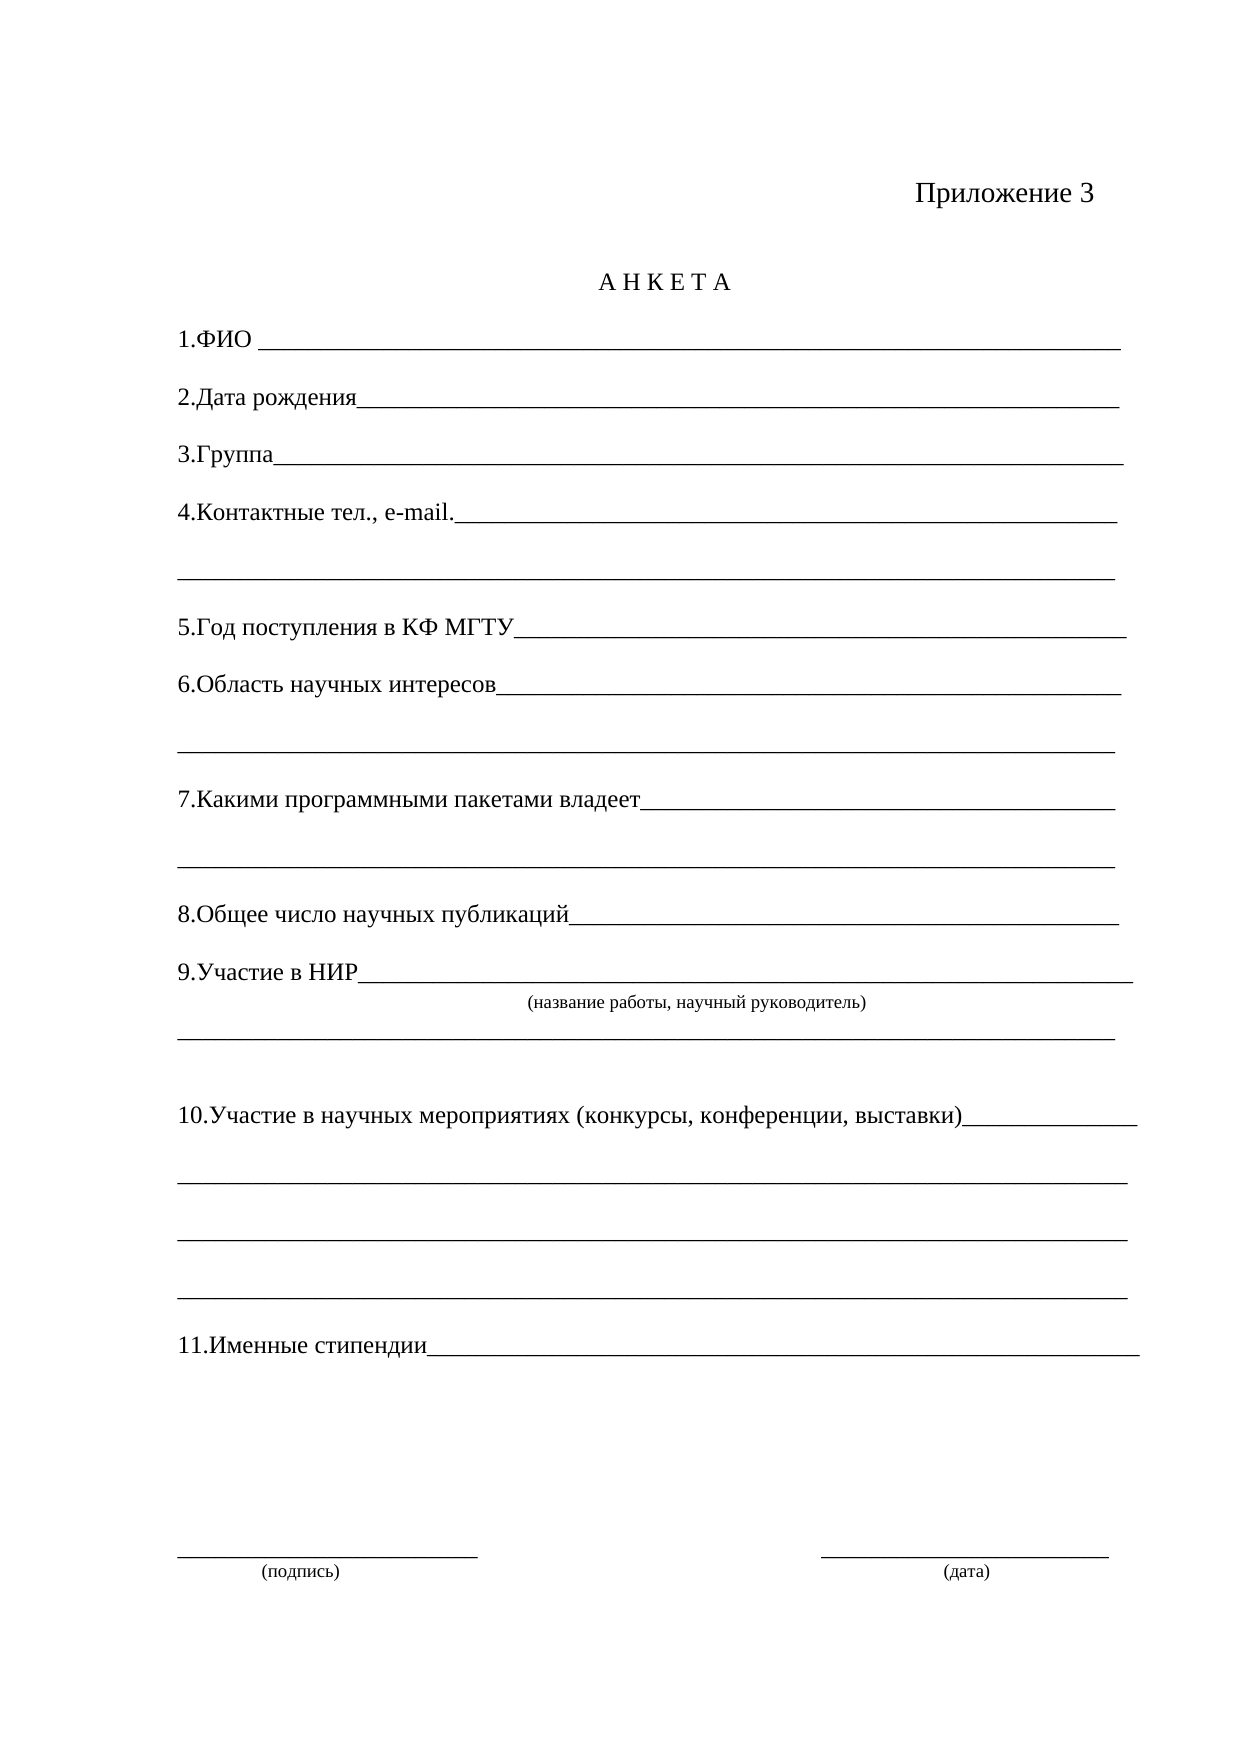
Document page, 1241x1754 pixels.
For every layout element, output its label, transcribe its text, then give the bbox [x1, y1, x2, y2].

text 1.ФИО _____________________________________________________________________ [177, 324, 1152, 353]
text ____________________________________________________________________________ [177, 1273, 1152, 1302]
text ___________________________________________________________________________ [177, 842, 1152, 870]
text 9.Участие в НИР______________________________________________________________ [177, 957, 1152, 985]
text 5.Год поступления в КФ МГТУ_________________________________________________ [177, 612, 1152, 640]
text 11.Именные стипендии_________________________________________________________ [177, 1330, 1152, 1359]
text 7.Какими программными пакетами владеет______________________________________ [177, 784, 1152, 813]
text (подпись) (дата) [177, 1560, 1152, 1582]
text 4.Контактные тел., e-mail._____________________________________________________ [177, 497, 1152, 525]
text ___________________________________________________________________________ [177, 554, 1152, 583]
text 3.Группа____________________________________________________________________ [177, 439, 1152, 468]
text 10.Участие в научных мероприятиях (конкурсы, конференции, выставки)______________ [177, 1100, 1152, 1129]
text 2.Дата рождения_____________________________________________________________ [177, 382, 1152, 410]
text ____________________________________________________________________________ [177, 1215, 1152, 1244]
text ___________________________________________________________________________ [177, 1014, 1152, 1043]
text 6.Область научных интересов__________________________________________________ [177, 669, 1152, 698]
text ________________________ _______________________ [177, 1532, 1152, 1560]
text ___________________________________________________________________________ [177, 727, 1152, 755]
text ____________________________________________________________________________ [177, 1158, 1152, 1187]
text (название работы, научный руководитель) [177, 985, 1152, 1014]
text А Н К Е Т А [177, 267, 1152, 295]
text Приложение 3 [841, 176, 1152, 209]
text 8.Общее число научных публикаций____________________________________________ [177, 899, 1152, 928]
